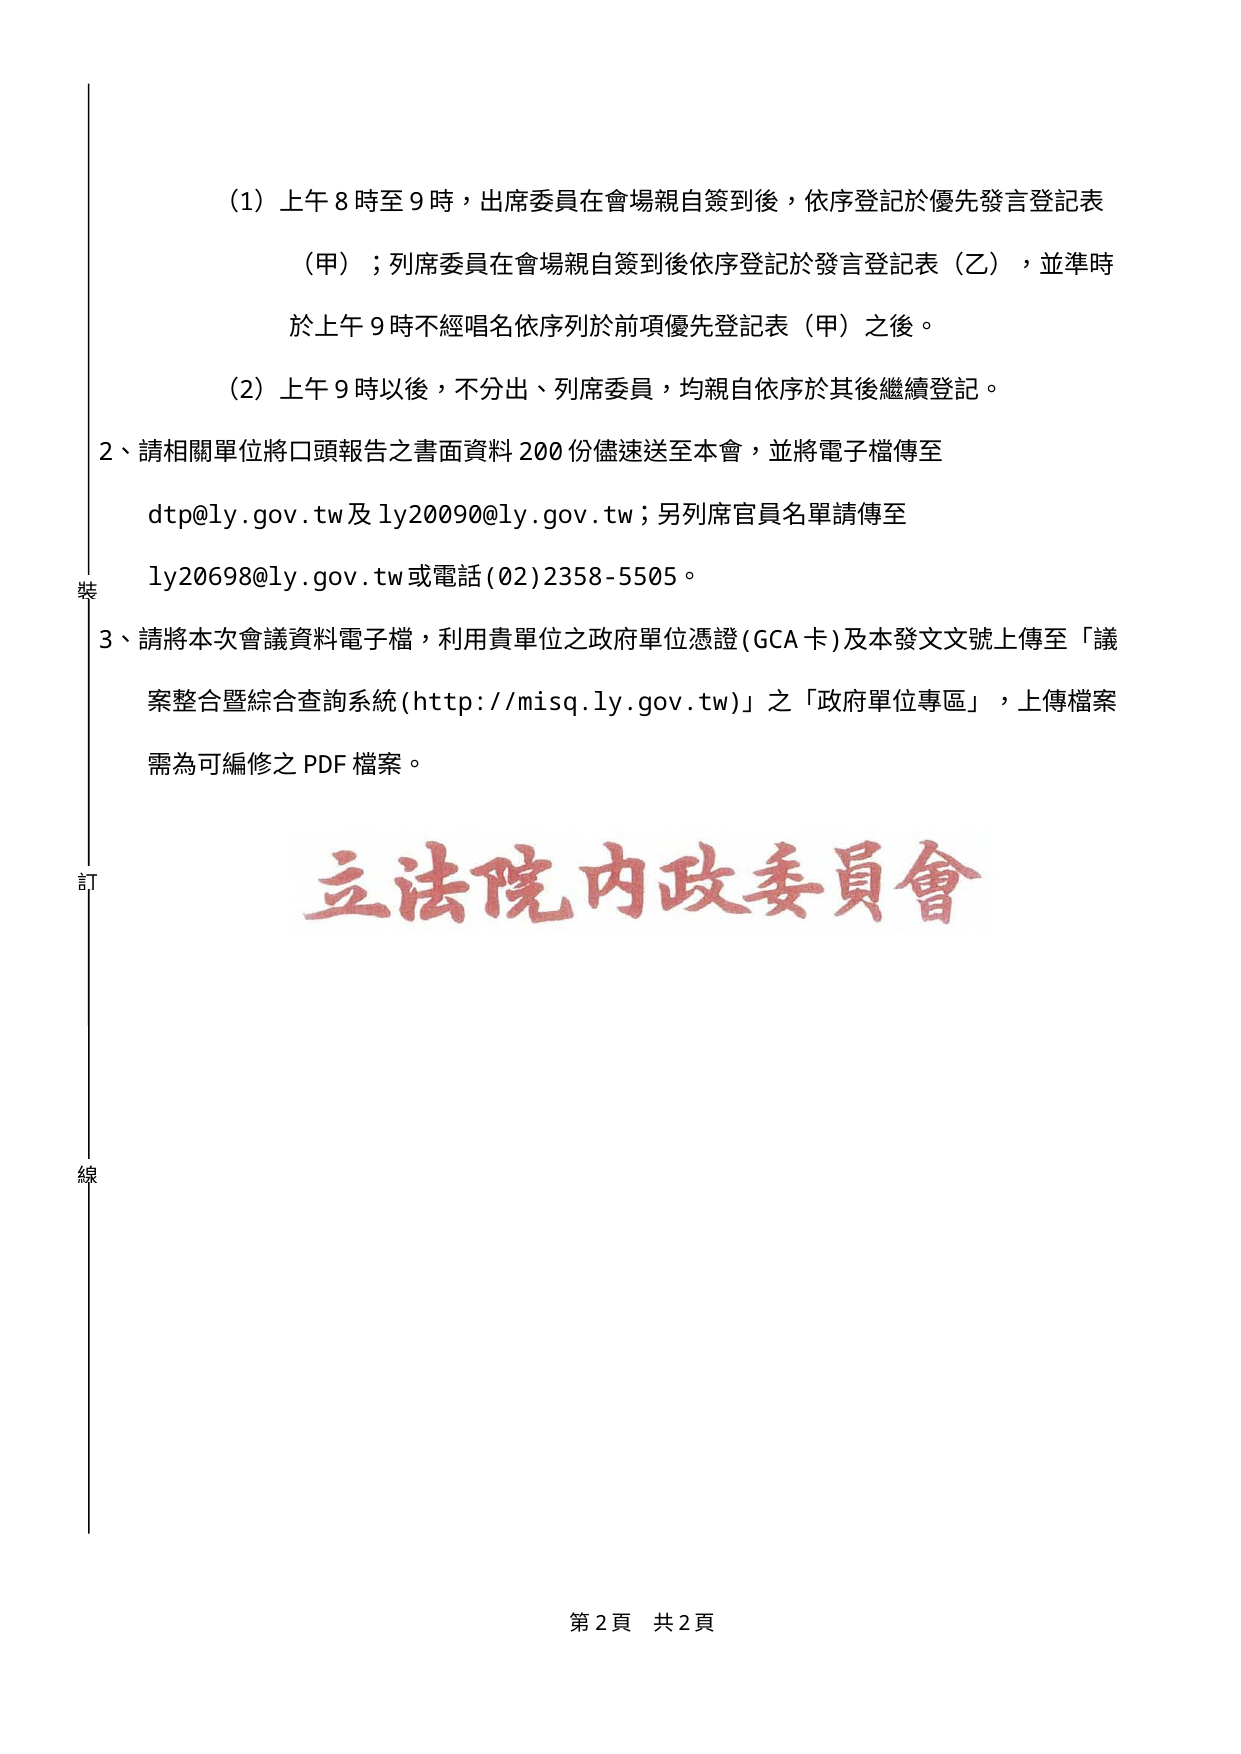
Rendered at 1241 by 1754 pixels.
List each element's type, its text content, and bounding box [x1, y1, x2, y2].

list 請相關單位將口頭報告之書面資料200份儘速送至本會，並將電子檔傳至dtp@ly.gov.tw及ly20090@ly.gov.tw；另列席官員名單請傳至ly20698@ly.gov.tw或電話(02)2358-5505。 [98, 408, 1137, 596]
list 請將本次會議資料電子檔，利用貴單位之政府單位憑證(GCA卡)及本發文文號上傳至「議案整合暨綜合查詢系統(http://misq.ly.gov.tw)」之「政府單位專區」，上傳檔案需為可編修之PDF檔案。 [98, 596, 1137, 783]
list 上午9時以後，不分出、列席委員，均親自依序於其後繼續登記。 [214, 346, 1137, 408]
list 上午8時至9時，出席委員在會場親自簽到後，依序登記於優先發言登記表（甲）；列席委員在會場親自簽到後依序登記於發言登記表（乙），並準時於上午9時不經唱名依序列於前項優先登記表（甲）之後。 [214, 158, 1137, 346]
